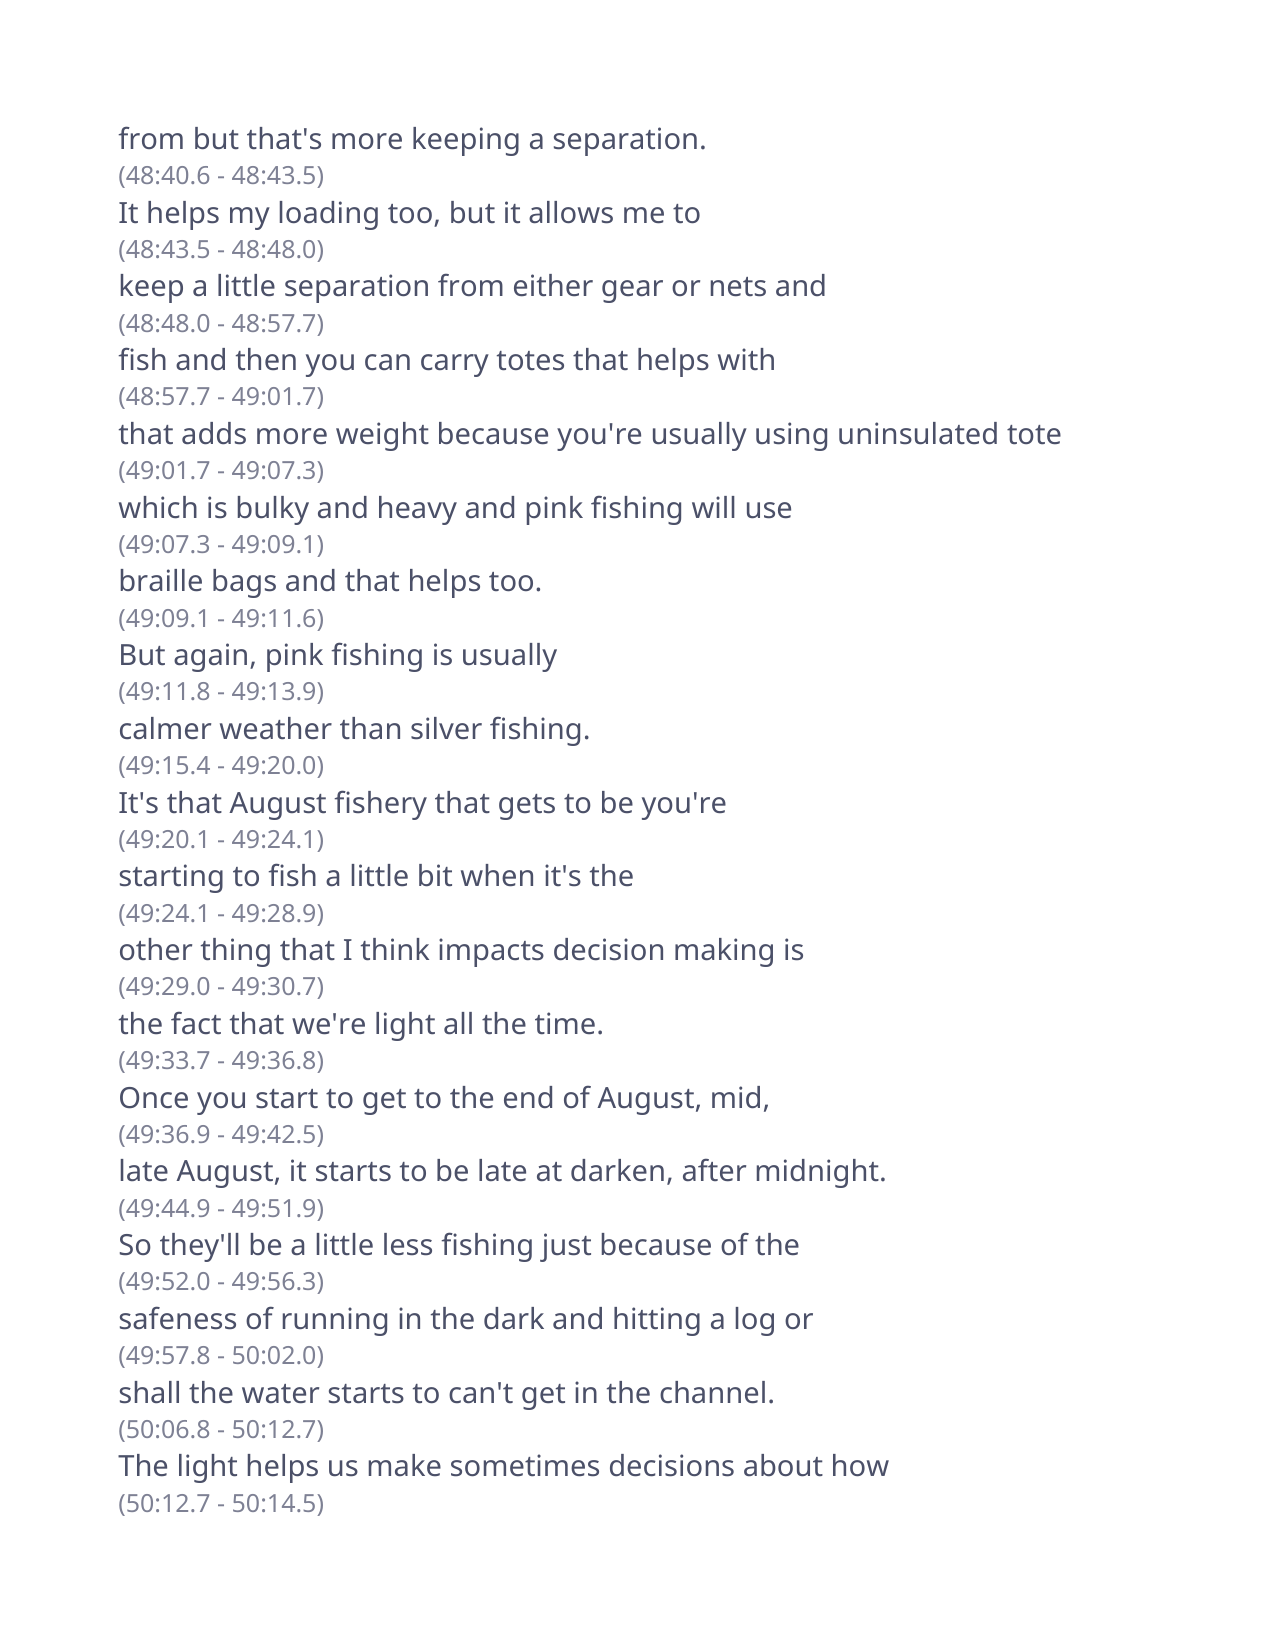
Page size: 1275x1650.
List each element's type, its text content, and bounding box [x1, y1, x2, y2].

text But again, pink fishing is usually [118, 634, 1157, 674]
text (49:52.0 - 49:56.3) [118, 1264, 1157, 1298]
text The light helps us make sometimes decisions about how [118, 1446, 1157, 1485]
text (49:11.8 - 49:13.9) [118, 674, 1157, 708]
text (49:57.8 - 50:02.0) [118, 1338, 1157, 1372]
text (49:07.3 - 49:09.1) [118, 527, 1157, 561]
text safeness of running in the dark and hitting a log or [118, 1298, 1157, 1338]
text (49:09.1 - 49:11.6) [118, 600, 1157, 634]
text (49:24.1 - 49:28.9) [118, 895, 1157, 929]
text that adds more weight because you're usually using uninsulated tote [118, 413, 1157, 453]
text (49:20.1 - 49:24.1) [118, 822, 1157, 856]
text the fact that we're light all the time. [118, 1003, 1157, 1043]
text fish and then you can carry totes that helps with [118, 339, 1157, 379]
text which is bulky and heavy and pink fishing will use [118, 487, 1157, 527]
text from but that's more keeping a separation. [118, 118, 1157, 158]
text Once you start to get to the end of August, mid, [118, 1077, 1157, 1117]
text late August, it starts to be late at darken, after midnight. [118, 1151, 1157, 1190]
text (49:15.4 - 49:20.0) [118, 748, 1157, 782]
text (49:33.7 - 49:36.8) [118, 1043, 1157, 1077]
text calmer weather than silver fishing. [118, 708, 1157, 748]
text (50:06.8 - 50:12.7) [118, 1412, 1157, 1446]
text braille bags and that helps too. [118, 561, 1157, 600]
text (49:29.0 - 49:30.7) [118, 969, 1157, 1003]
text (49:36.9 - 49:42.5) [118, 1117, 1157, 1151]
text (49:44.9 - 49:51.9) [118, 1190, 1157, 1224]
text shall the water starts to can't get in the channel. [118, 1372, 1157, 1412]
text (48:57.7 - 49:01.7) [118, 379, 1157, 413]
text (49:01.7 - 49:07.3) [118, 453, 1157, 487]
text It's that August fishery that gets to be you're [118, 782, 1157, 822]
text (48:43.5 - 48:48.0) [118, 232, 1157, 266]
text (48:40.6 - 48:43.5) [118, 158, 1157, 192]
text starting to fish a little bit when it's the [118, 856, 1157, 895]
text keep a little separation from either gear or nets and [118, 266, 1157, 305]
text (50:12.7 - 50:14.5) [118, 1485, 1157, 1519]
text other thing that I think impacts decision making is [118, 929, 1157, 969]
text So they'll be a little less fishing just because of the [118, 1224, 1157, 1264]
text It helps my loading too, but it allows me to [118, 192, 1157, 232]
text (48:48.0 - 48:57.7) [118, 305, 1157, 339]
